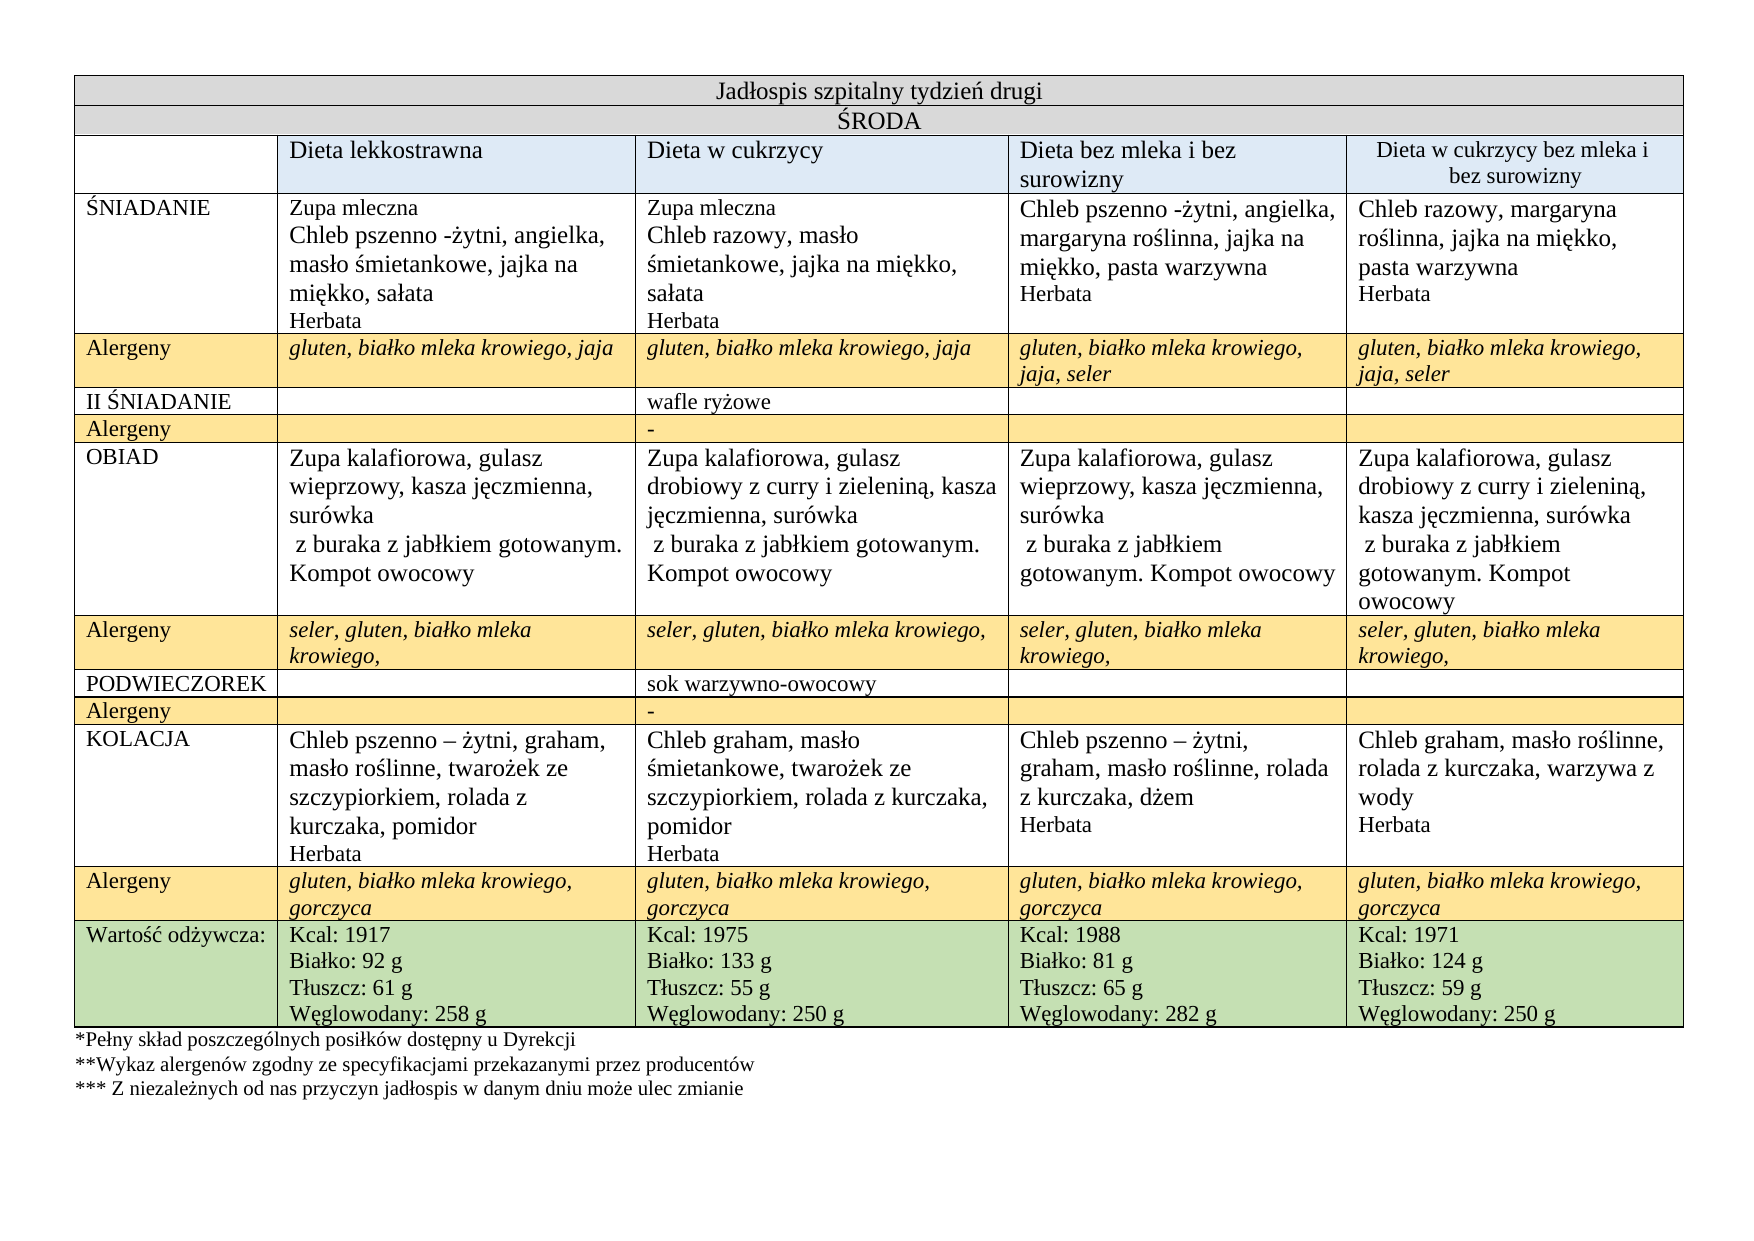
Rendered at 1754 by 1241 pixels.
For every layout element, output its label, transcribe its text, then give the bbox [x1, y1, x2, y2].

table_cell wafle ryżowe [636, 388, 1008, 414]
table_cell [278, 670, 635, 696]
table_cell Dieta w cukrzycy [636, 136, 1008, 193]
table_cell gluten, białko mleka krowiego, gorczyca [1009, 867, 1346, 920]
table_cell [1347, 415, 1683, 442]
table_cell [1347, 670, 1683, 696]
table_cell [1009, 415, 1346, 442]
table_cell KOLACJA [75, 725, 277, 866]
table_cell Alergeny [75, 334, 277, 387]
text *Pełny skład poszczególnych posiłków dostępny u Dyrekcji [75, 1028, 1679, 1051]
table_cell Chleb pszenno -żytni, angielka, margaryna roślinna, jajka na miękko, pasta warzywna Herbata [1009, 194, 1346, 333]
table_cell seler, gluten, białko mleka krowiego, [636, 616, 1008, 669]
table_cell ŚNIADANIE [75, 194, 277, 333]
table_cell - [636, 698, 1008, 724]
table_cell gluten, białko mleka krowiego, jaja, seler [1009, 334, 1346, 387]
table_cell PODWIECZOREK [75, 670, 277, 696]
table_cell - [636, 415, 1008, 442]
table_cell Kcal: 1917 Białko: 92 g Tłuszcz: 61 g Węglowodany: 258 g [278, 921, 635, 1026]
text *** Z niezależnych od nas przyczyn jadłospis w danym dniu może ulec zmianie [75, 1076, 1679, 1100]
table_cell Dieta lekkostrawna [278, 136, 635, 193]
table_cell seler, gluten, białko mleka krowiego, [278, 616, 635, 669]
table_cell gluten, białko mleka krowiego, gorczyca [636, 867, 1008, 920]
table_cell Kcal: 1975 Białko: 133 g Tłuszcz: 55 g Węglowodany: 250 g [636, 921, 1008, 1026]
table_cell Zupa kalafiorowa, gulasz drobiowy z curry i zieleniną, kasza jęczmienna, surówka z buraka z jabłkiem gotowanym. Kompot owocowy [636, 443, 1008, 615]
table_cell Zupa kalafiorowa, gulasz wieprzowy, kasza jęczmienna, surówka z buraka z jabłkiem gotowanym. Kompot owocowy [1009, 443, 1346, 615]
table_cell II ŚNIADANIE [75, 388, 277, 414]
table_cell sok warzywno-owocowy [636, 670, 1008, 696]
table_cell Zupa mleczna Chleb razowy, masło śmietankowe, jajka na miękko, sałata Herbata [636, 194, 1008, 333]
table_cell ŚRODA [75, 106, 1683, 134]
table_cell Alergeny [75, 698, 277, 724]
table_cell gluten, białko mleka krowiego, gorczyca [278, 867, 635, 920]
table_cell Kcal: 1988 Białko: 81 g Tłuszcz: 65 g Węglowodany: 282 g [1009, 921, 1346, 1026]
table_cell Alergeny [75, 415, 277, 442]
table_cell gluten, białko mleka krowiego, jaja, seler [1347, 334, 1683, 387]
table_cell gluten, białko mleka krowiego, jaja [278, 334, 635, 387]
table_cell [1009, 388, 1346, 414]
table_cell Dieta bez mleka i bez surowizny [1009, 136, 1346, 193]
table_cell seler, gluten, białko mleka krowiego, [1009, 616, 1346, 669]
table_cell [278, 698, 635, 724]
table_cell Alergeny [75, 616, 277, 669]
table_cell Zupa kalafiorowa, gulasz drobiowy z curry i zieleniną, kasza jęczmienna, surówka z buraka z jabłkiem gotowanym. Kompot owocowy [1347, 443, 1683, 615]
table_cell Dieta w cukrzycy bez mleka i bez surowizny [1347, 136, 1683, 193]
table_cell Chleb pszenno – żytni, graham, masło roślinne, rolada z kurczaka, dżem Herbata [1009, 725, 1346, 866]
table_cell Chleb razowy, margaryna roślinna, jajka na miękko, pasta warzywna Herbata [1347, 194, 1683, 333]
table_header Jadłospis szpitalny tydzień drugi [75, 76, 1683, 105]
table_cell Chleb graham, masło roślinne, rolada z kurczaka, warzywa z wody Herbata [1347, 725, 1683, 866]
text **Wykaz alergenów zgodny ze specyfikacjami przekazanymi przez producentów [75, 1052, 1679, 1076]
table_cell [1009, 698, 1346, 724]
table_cell Zupa mleczna Chleb pszenno -żytni, angielka, masło śmietankowe, jajka na miękko, sałata Herbata [278, 194, 635, 333]
table_cell Alergeny [75, 867, 277, 920]
table_cell Kcal: 1971 Białko: 124 g Tłuszcz: 59 g Węglowodany: 250 g [1347, 921, 1683, 1026]
table_cell OBIAD [75, 443, 277, 615]
table_cell [1347, 698, 1683, 724]
table_cell [278, 388, 635, 414]
table_cell gluten, białko mleka krowiego, gorczyca [1347, 867, 1683, 920]
table_cell seler, gluten, białko mleka krowiego, [1347, 616, 1683, 669]
table_cell [1009, 670, 1346, 696]
table_cell Wartość odżywcza: [75, 921, 277, 1026]
table_cell [75, 136, 277, 193]
table_cell Zupa kalafiorowa, gulasz wieprzowy, kasza jęczmienna, surówka z buraka z jabłkiem gotowanym. Kompot owocowy [278, 443, 635, 615]
table_cell [278, 415, 635, 442]
table_cell [1347, 388, 1683, 414]
table_cell Chleb graham, masło śmietankowe, twarożek ze szczypiorkiem, rolada z kurczaka, pomidor Herbata [636, 725, 1008, 866]
table_cell gluten, białko mleka krowiego, jaja [636, 334, 1008, 387]
table_cell Chleb pszenno – żytni, graham, masło roślinne, twarożek ze szczypiorkiem, rolada z kurczaka, pomidor Herbata [278, 725, 635, 866]
